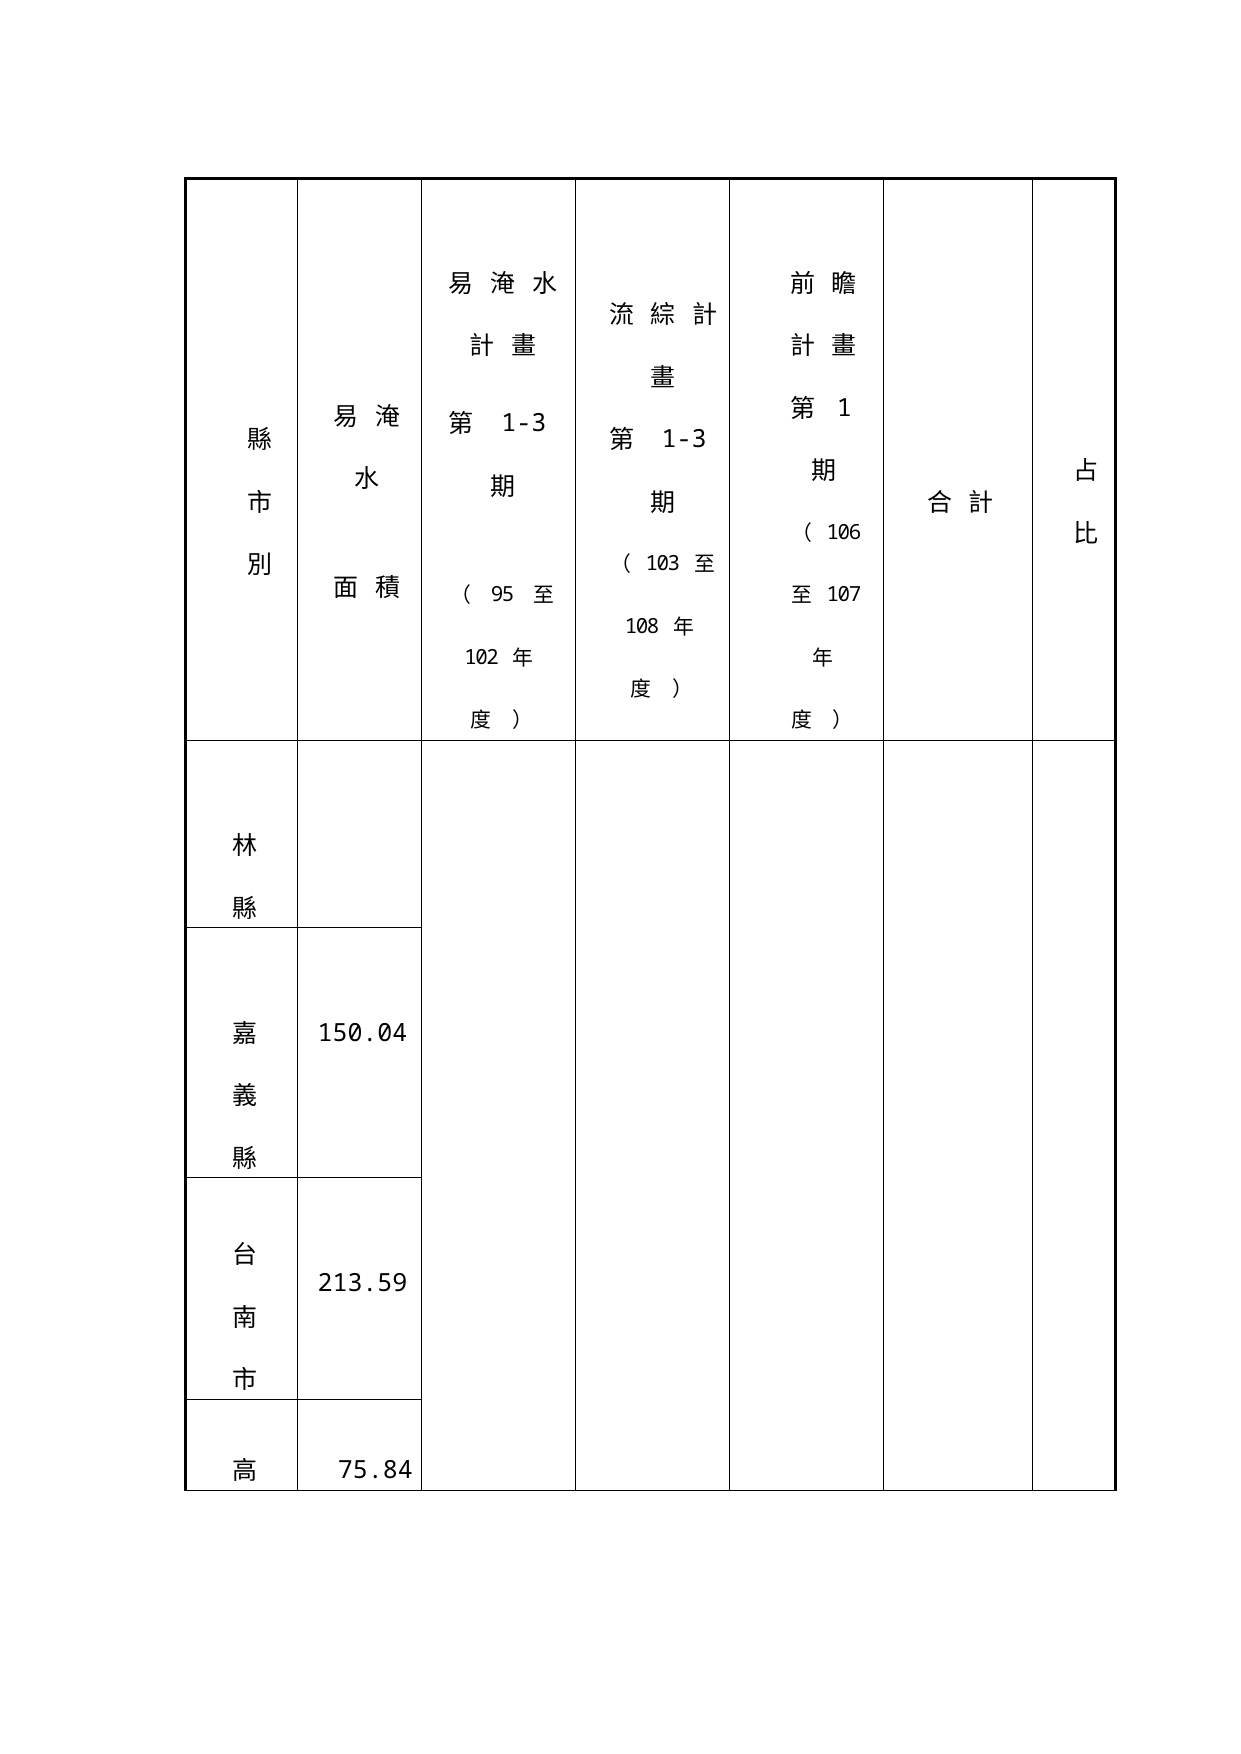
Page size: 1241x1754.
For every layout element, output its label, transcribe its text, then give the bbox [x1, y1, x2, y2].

table_header 占比 [1033, 180, 1114, 740]
table_header 合計 [884, 180, 1032, 740]
table_header 前瞻計畫 第1期 （106至107年度） [730, 180, 883, 740]
table_header 流綜計畫 第1-3期 （103至108年度） [576, 180, 729, 740]
table_cell 213.59 [298, 1178, 421, 1399]
table_cell [884, 741, 1032, 1490]
table_header 易淹水 面積 [298, 180, 421, 740]
table_header 易淹水計畫 第1-3期 （95至102年度） [422, 180, 575, 740]
table_cell 150.04 [298, 928, 421, 1177]
table_cell [1033, 741, 1114, 1490]
table_cell [298, 741, 421, 927]
table_cell [730, 741, 883, 1490]
table_cell [576, 741, 729, 1490]
table_cell 嘉義縣 [187, 928, 297, 1177]
table_cell 75.84 [298, 1400, 421, 1490]
table_cell 台南市 [187, 1178, 297, 1399]
table_cell [422, 741, 575, 1490]
table_header 縣市別 [187, 180, 297, 740]
table_cell 高 [187, 1400, 297, 1490]
table_cell 林縣 [187, 741, 297, 927]
